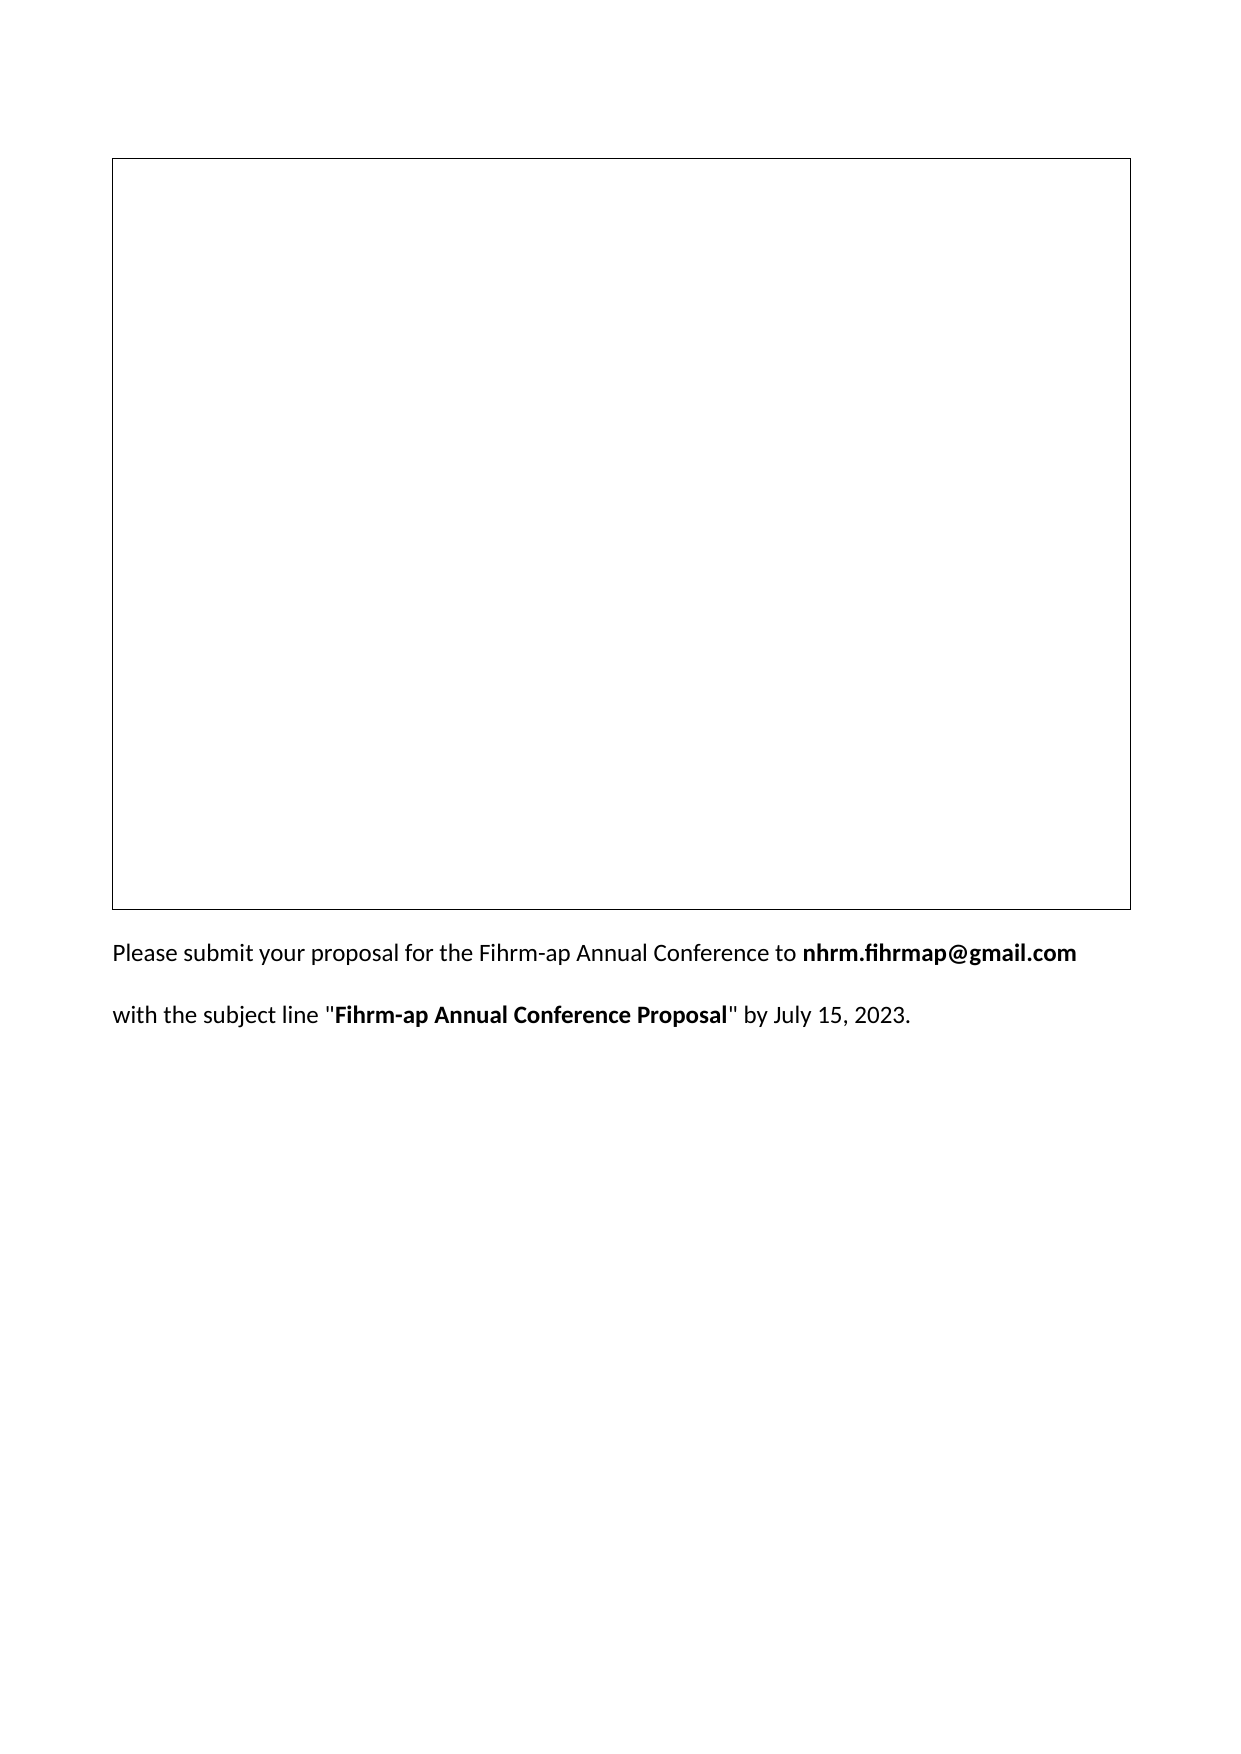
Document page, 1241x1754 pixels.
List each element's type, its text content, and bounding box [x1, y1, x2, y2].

table_cell [113, 159, 1130, 909]
text Please submit your proposal for the Fihrm-ap Annual Conference to nhrm.fihrmap@gmail.com with the subject line "Fihrm-ap Annual Conference Proposal" by July 15, 2023. [112, 910, 1128, 1035]
